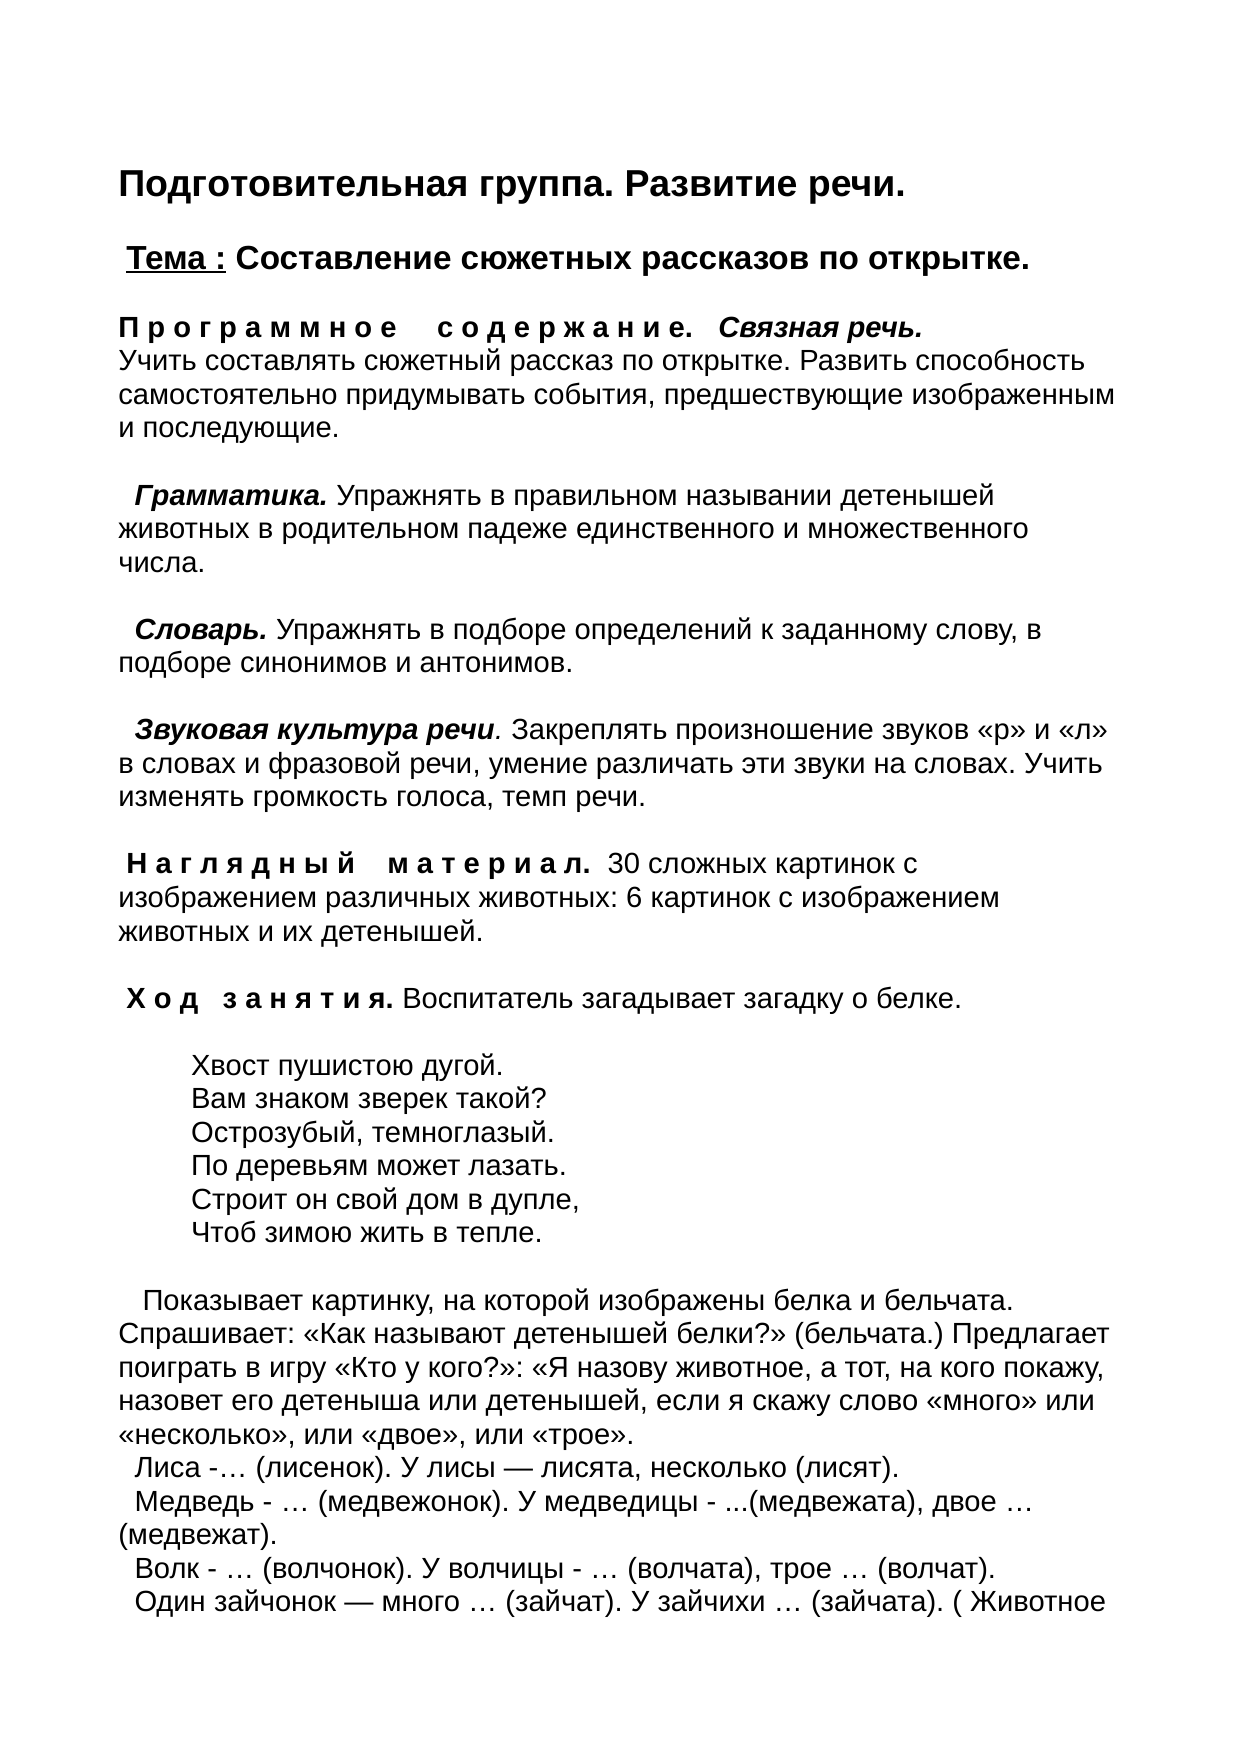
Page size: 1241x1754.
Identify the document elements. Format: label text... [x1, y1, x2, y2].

text Грамматика. Упражнять в правильном назывании детенышей животных в родительном падеже единственного и множественного числа. [118, 478, 1122, 578]
text Лиса -… (лисенок). У лисы — лисята, несколько (лисят). [118, 1450, 1122, 1484]
text Тема : Составление сюжетных рассказов по открытке. [118, 238, 1122, 276]
text Чтоб зимою жить в тепле. [118, 1216, 1122, 1249]
text Звуковая культура речи. Закреплять произношение звуков «р» и «л» в словах и фразовой речи​, умение различать эти звуки на словах. Учить изменять громкость голоса, темп речи. [118, 712, 1122, 813]
text Медведь - … (медвежонок). У медведицы - ...(медвежата), двое … (медвежат). [118, 1484, 1122, 1551]
text По деревьям может лазать. [118, 1148, 1122, 1182]
text Волк - … (волчонок). У волчицы - … (волчата), трое … (волчат). [118, 1551, 1122, 1584]
text Хвост пушистою дугой. [118, 1048, 1122, 1081]
text Показывает картинку, на которой изображены белка и бельчата. Спрашивает: «Как называют детенышей белки?» (бельчата.) Предлагает поиграть в игру «Кто у кого?»: «Я назову животное, а тот, на кого покажу, назовет его детеныша или детенышей, если я скажу слово «много» или «несколько», или «двое», или «трое». [118, 1283, 1122, 1450]
text Н а г л я д н ы й м а т е р и а л. 30 сложных картинок с изображением различных животных: 6 картинок с изображением животных и их детенышей. [118, 847, 1122, 947]
text Х о д з а н я т и я. Воспитатель загадывает загадку о белке. [118, 981, 1122, 1014]
text Учить составлять сюжетный рассказ по открытке. Развить способность самостоятельно придумывать события, предшествующие изображенным и последующие. [118, 343, 1122, 444]
text Словарь. Упражнять в подборе определений к заданному слову, в подборе синонимов и антонимов. [118, 612, 1122, 679]
text П р о г р а м м н о е с о д е р ж а н и е. Связная речь. [118, 310, 1122, 343]
text Один зайчонок — много … (зайчат). У зайчихи … (зайчата). ( Животное [118, 1584, 1122, 1618]
text Подготовительная группа. Развитие речи. [118, 161, 1122, 204]
text Строит он свой дом в дупле, [118, 1182, 1122, 1216]
text Вам знаком зверек такой? [118, 1081, 1122, 1115]
text Острозубый, темноглазый. [118, 1115, 1122, 1148]
